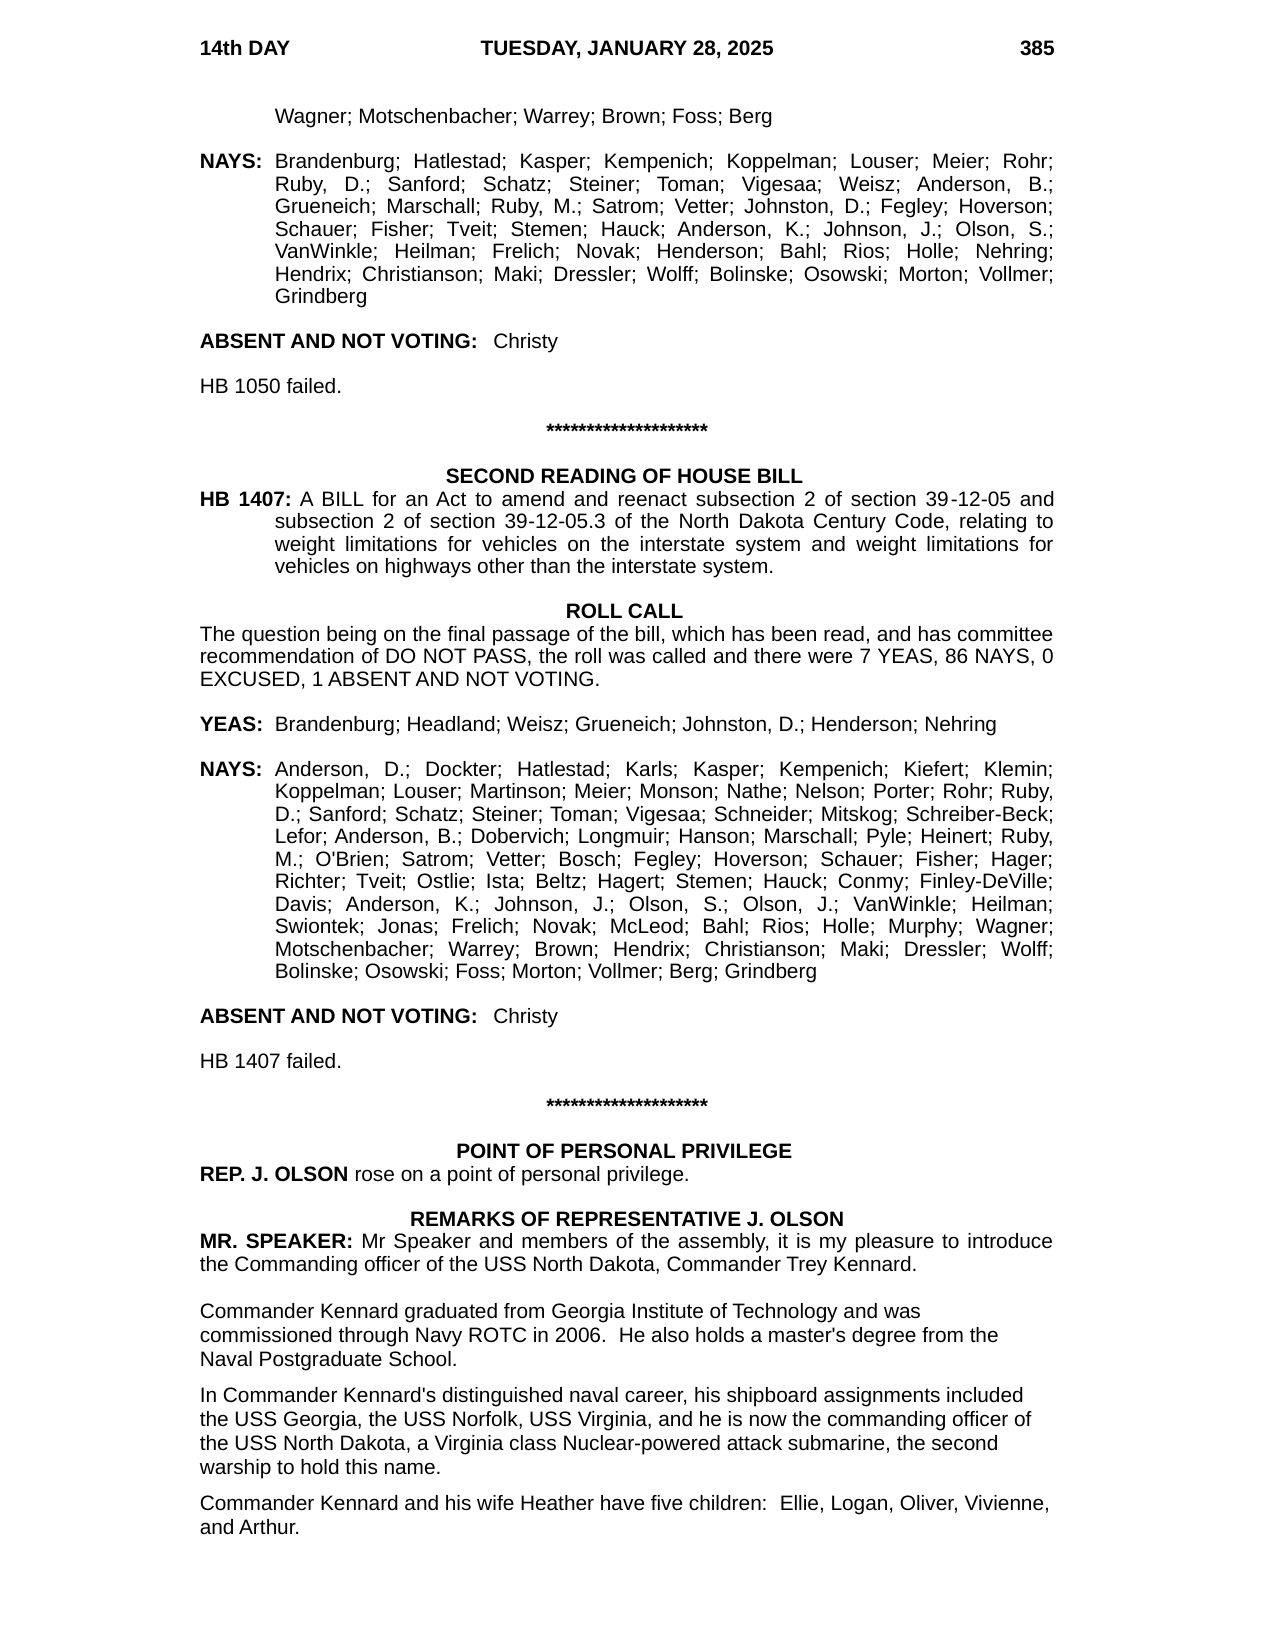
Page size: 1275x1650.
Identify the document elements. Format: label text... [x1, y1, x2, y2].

text REMARKS OF REPRESENTATIVE J. OLSON [199, 1208, 1054, 1231]
title Wagner; Motschenbacher; Warrey; Brown; Foss; Berg [199, 106, 1054, 128]
text In Commander Kennard's distinguished naval career, his shipboard assignments included the USS Georgia, the USS Norfolk, USS Virginia, and he is now the commanding officer of the USS North Dakota, a Virginia class Nuclear-powered attack submarine, the second warship to hold this name. [199, 1383, 1054, 1479]
text ******************** [199, 1096, 1054, 1118]
title HB 1407: A BILL for an Act to amend and reenact subsection 2 of section 39‑12‑05 and subsection 2 of section 39‑12‑05.3 of the North Dakota Century Code, relating to weight limitations for vehicles on the interstate system and weight limitations for vehicles on highways other than the interstate system. [199, 488, 1054, 578]
title ABSENT AND NOT VOTING: Christy [199, 1006, 1054, 1028]
text Commander Kennard and his wife Heather have five children: Ellie, Logan, Oliver, Vivienne, and Arthur. [199, 1491, 1054, 1539]
text [0, 0, 118, 42]
text REP. J. OLSON rose on a point of personal privilege. [199, 1163, 1054, 1186]
title YEAS: Brandenburg; Headland; Weisz; Grueneich; Johnston, D.; Henderson; Nehring [199, 713, 1054, 736]
text The question being on the final passage of the bill, which has been read, and has committee recommendation of DO NOT PASS, the roll was called and there were 7 YEAS, 86 NAYS, 0 EXCUSED, 1 ABSENT AND NOT VOTING. [199, 623, 1054, 691]
subtitle Page 385 [9, 9, 109, 33]
title NAYS: Anderson, D.; Dockter; Hatlestad; Karls; Kasper; Kempenich; Kiefert; Klemin; Koppelman; Louser; Martinson; Meier; Monson; Nathe; Nelson; Porter; Rohr; Ruby, D.; Sanford; Schatz; Steiner; Toman; Vigesaa; Schneider; Mitskog; Schreiber-Beck; Lefor; Anderson, B.; Dobervich; Longmuir; Hanson; Marschall; Pyle; Heinert; Ruby, M.; O'Brien; Satrom; Vetter; Bosch; Fegley; Hoverson; Schauer; Fisher; Hager; Richter; Tveit; Ostlie; Ista; Beltz; Hagert; Stemen; Hauck; Conmy; Finley-DeVille; Davis; Anderson, K.; Johnson, J.; Olson, S.; Olson, J.; VanWinkle; Heilman; Swiontek; Jonas; Frelich; Novak; McLeod; Bahl; Rios; Holle; Murphy; Wagner; Motschenbacher; Warrey; Brown; Hendrix; Christianson; Maki; Dressler; Wolff; Bolinske; Osowski; Foss; Morton; Vollmer; Berg; Grindberg [199, 758, 1054, 983]
text Commander Kennard graduated from Georgia Institute of Technology and was commissioned through Navy ROTC in 2006. He also holds a master's degree from the Naval Postgraduate School. [199, 1298, 1054, 1370]
text SECOND READING OF HOUSE BILL [199, 466, 1054, 488]
title NAYS: Brandenburg; Hatlestad; Kasper; Kempenich; Koppelman; Louser; Meier; Rohr; Ruby, D.; Sanford; Schatz; Steiner; Toman; Vigesaa; Weisz; Anderson, B.; Grueneich; Marschall; Ruby, M.; Satrom; Vetter; Johnston, D.; Fegley; Hoverson; Schauer; Fisher; Tveit; Stemen; Hauck; Anderson, K.; Johnson, J.; Olson, S.; VanWinkle; Heilman; Frelich; Novak; Henderson; Bahl; Rios; Holle; Nehring; Hendrix; Christianson; Maki; Dressler; Wolff; Bolinske; Osowski; Morton; Vollmer; Grindberg [199, 151, 1054, 308]
text HB 1050 failed. [199, 376, 1054, 398]
text ******************** [199, 421, 1054, 443]
text ROLL CALL [199, 601, 1054, 623]
text MR. SPEAKER: Mr Speaker and members of the assembly, it is my pleasure to introduce the Commanding officer of the USS North Dakota, Commander Trey Kennard. [199, 1231, 1054, 1276]
text POINT OF PERSONAL PRIVILEGE [199, 1141, 1054, 1163]
title ABSENT AND NOT VOTING: Christy [199, 331, 1054, 353]
text HB 1407 failed. [199, 1051, 1054, 1073]
